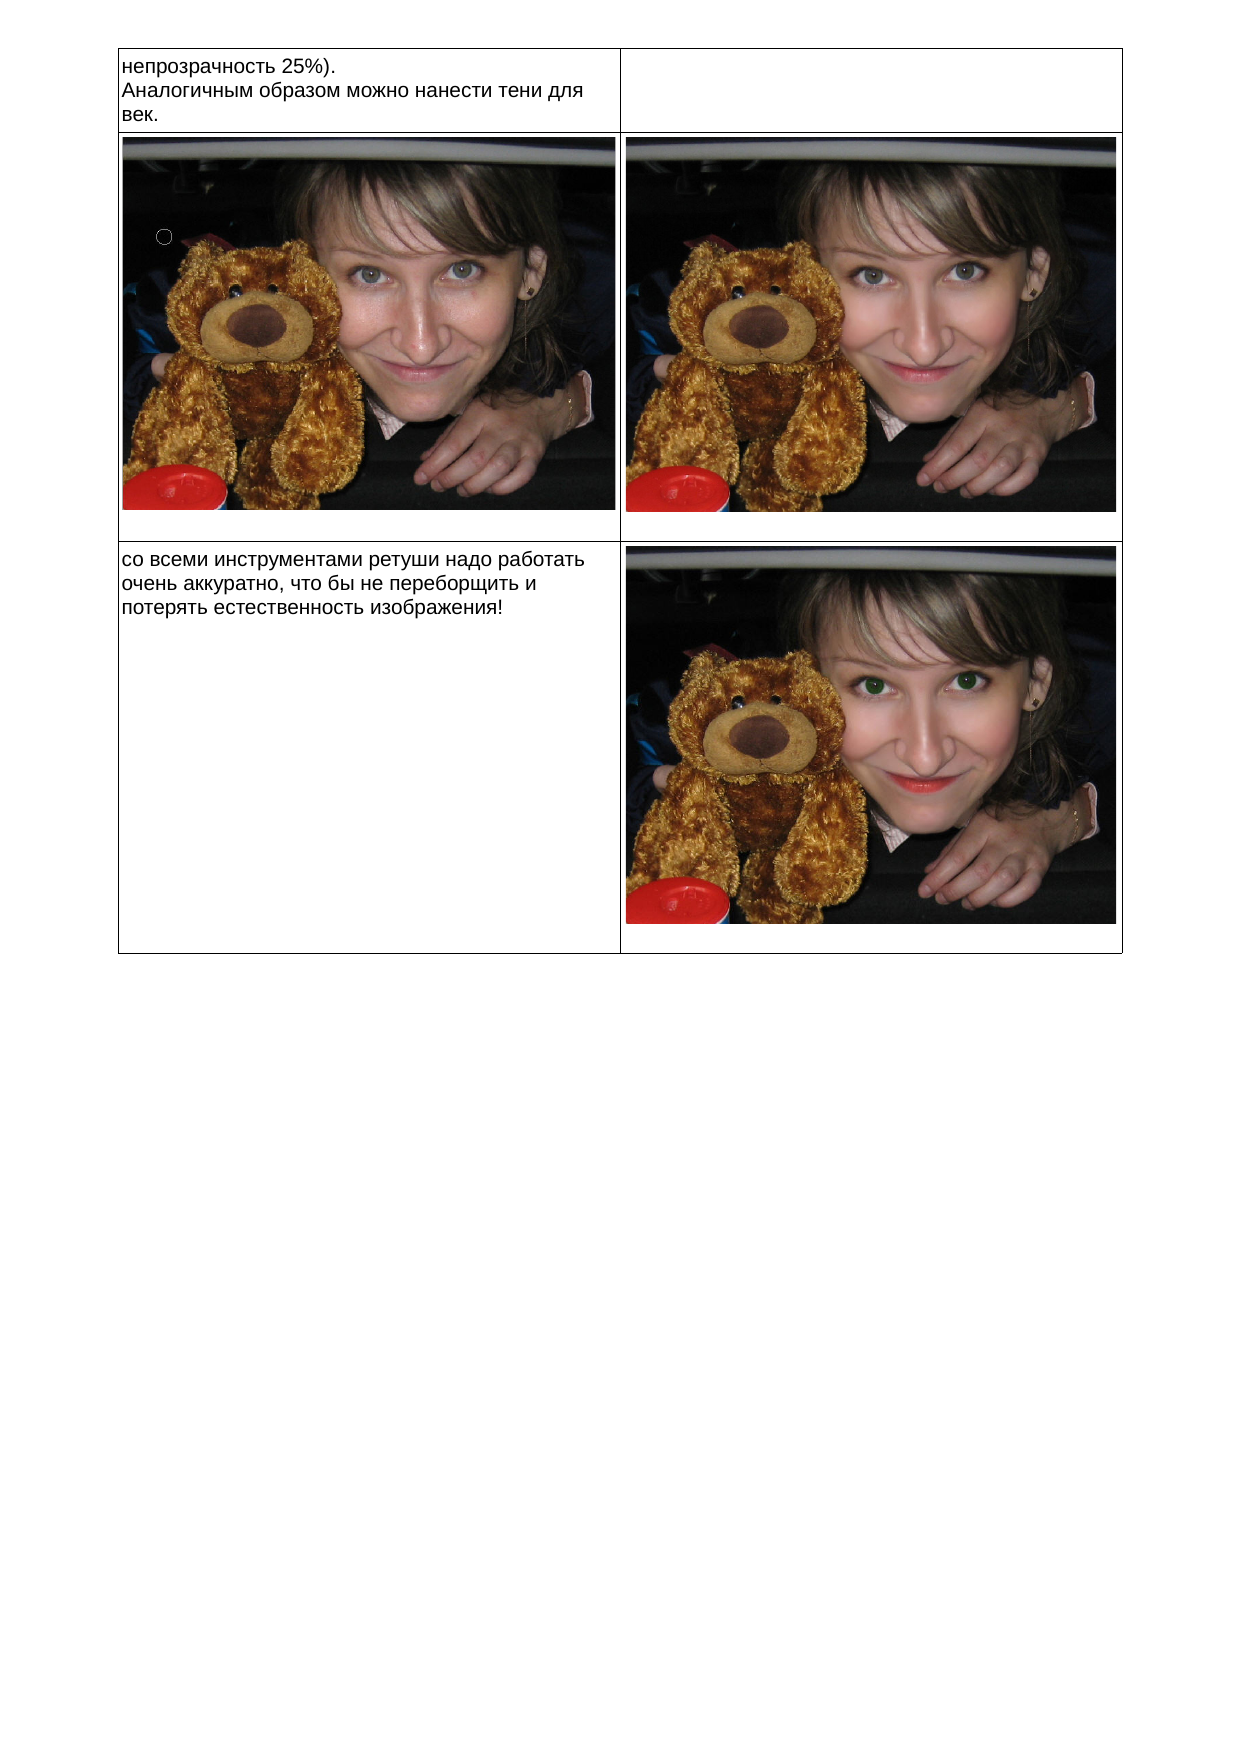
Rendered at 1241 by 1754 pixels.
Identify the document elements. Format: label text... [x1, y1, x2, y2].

table_cell [621, 133, 1122, 137]
table_cell [621, 49, 1122, 132]
picture [625, 137, 1117, 512]
table_cell [621, 542, 1122, 953]
table_cell [119, 133, 620, 137]
picture [625, 546, 1117, 924]
table_cell [621, 138, 1122, 541]
table_cell непрозрачность 25%). Аналогичным образом можно нанести тени для век. [119, 49, 620, 132]
table_cell [119, 138, 620, 541]
picture [122, 137, 616, 510]
table_cell со всеми инструментами ретуши надо работать очень аккуратно, что бы не переборщить и потерять естественность изображения! [119, 542, 620, 953]
